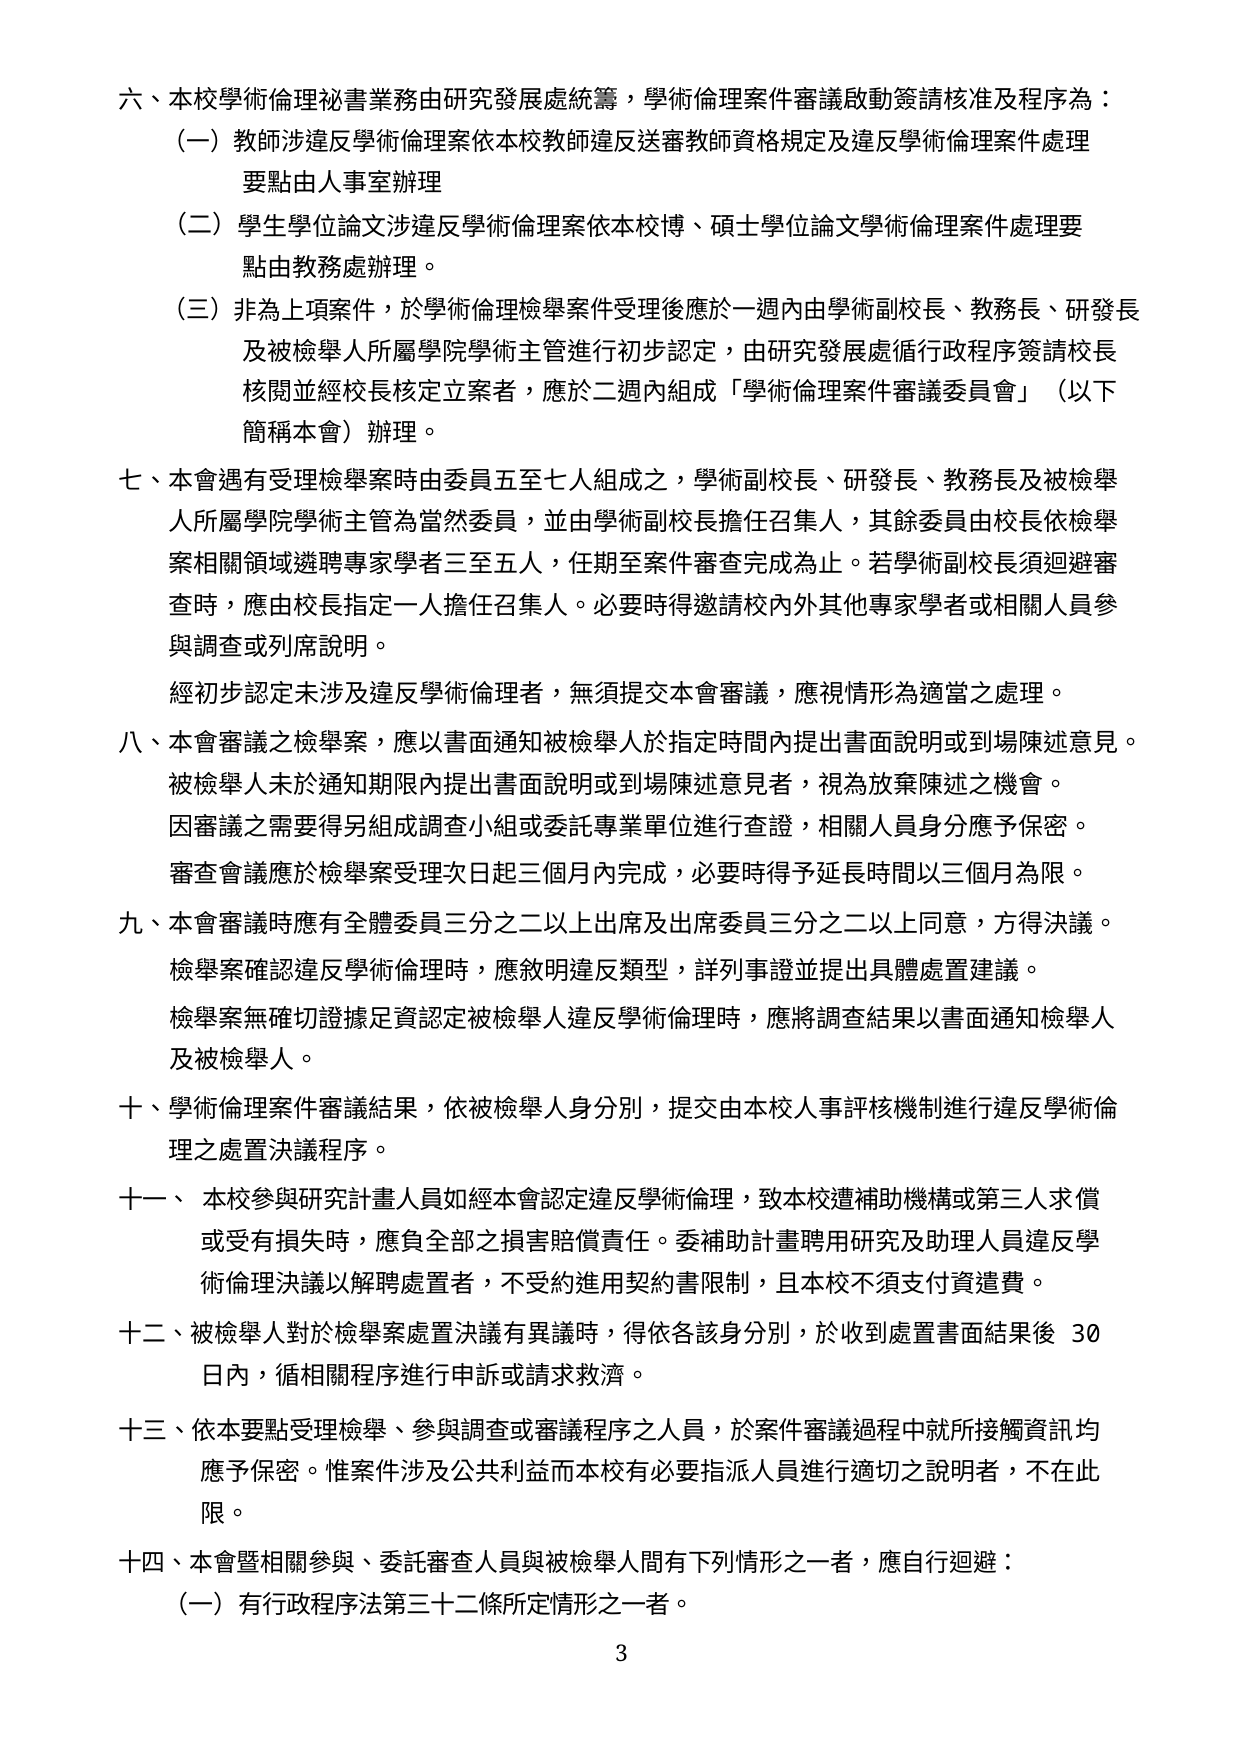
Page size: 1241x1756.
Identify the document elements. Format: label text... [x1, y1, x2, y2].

text （二）學生學位論文涉違反學術倫理案依本校博、碩士學位論文學術倫理案件處理要點由教務處辦理。 [162, 204, 1093, 284]
text 十三、依本要點受理檢舉、參與調查或審議程序之人員，於案件審議過程中就所接觸資訊均應予保密。惟案件涉及公共利益而本校有必要指派人員進行適切之說明者，不在此限。 [118, 1410, 1101, 1530]
text 十二、被檢舉人對於檢舉案處置決議有異議時，得依各該身分別，於收到處置書面結果後 30 日內，循相關程序進行申訴或請求救濟。 [118, 1313, 1101, 1392]
text 七、本會遇有受理檢舉案時由委員五至七人組成之，學術副校長、研發長、教務長及被檢舉人所屬學院學術主管為當然委員，並由學術副校長擔任召集人，其餘委員由校長依檢舉案相關領域遴聘專家學者三至五人，任期至案件審查完成為止。若學術副校長須迴避審查時，應由校長指定一人擔任召集人。必要時得邀請校內外其他專家學者或相關人員參與調查或列席說明。 [118, 460, 1119, 663]
text 十、學術倫理案件審議結果，依被檢舉人身分別，提交由本校人事評核機制進行違反學術倫理之處置決議程序。 [118, 1089, 1119, 1167]
text 十四、本會暨相關參與、委託審查人員與被檢舉人間有下列情形之一者，應自行迴避： [118, 1543, 1157, 1579]
text 十一、 本校參與研究計畫人員如經本會認定違反學術倫理，致本校遭補助機構或第三人求償或受有損失時，應負全部之損害賠償責任。委補助計畫聘用研究及助理人員違反學術倫理決議以解聘處置者，不受約進用契約書限制，且本校不須支付資遣費。 [118, 1180, 1101, 1300]
text 六、本校學術倫理祕書業務由研究發展處統籌，學術倫理案件審議啟動簽請核准及程序為： [118, 79, 1157, 117]
text （一）有行政程序法第三十二條所定情形之一者。 [163, 1584, 1157, 1621]
text 經初步認定未涉及違反學術倫理者，無須提交本會審議，應視情形為適當之處理。 [169, 674, 1157, 710]
text 八、本會審議之檢舉案，應以書面通知被檢舉人於指定時間內提出書面說明或到場陳述意見。被檢舉人未於通知期限內提出書面說明或到場陳述意見者，視為放棄陳述之機會。 [118, 723, 1147, 801]
text 因審議之需要得另組成調查小組或委託專業單位進行查證，相關人員身分應予保密。審查會議應於檢舉案受理次日起三個月內完成，必要時得予延長時間以三個月為限。 [168, 807, 1094, 890]
text 檢舉案無確切證據足資認定被檢舉人違反學術倫理時，應將調查結果以書面通知檢舉人及被檢舉人。 [169, 998, 1119, 1076]
text （一）教師涉違反學術倫理案依本校教師違反送審教師資格規定及違反學術倫理案件處理要點由人事室辦理 [162, 121, 1111, 199]
text 九、本會審議時應有全體委員三分之二以上出席及出席委員三分之二以上同意，方得決議。檢舉案確認違反學術倫理時，應敘明違反類型，詳列事證並提出具體處置建議。 [118, 903, 1119, 987]
text （三）非為上項案件，於學術倫理檢舉案件受理後應於一週內由學術副校長、教務長、研發長及被檢舉人所屬學院學術主管進行初步認定，由研究發展處循行政程序簽請校長核閱並經校長核定立案者，應於二週內組成「學術倫理案件審議委員會」（以下簡稱本會）辦理。 [162, 289, 1142, 448]
